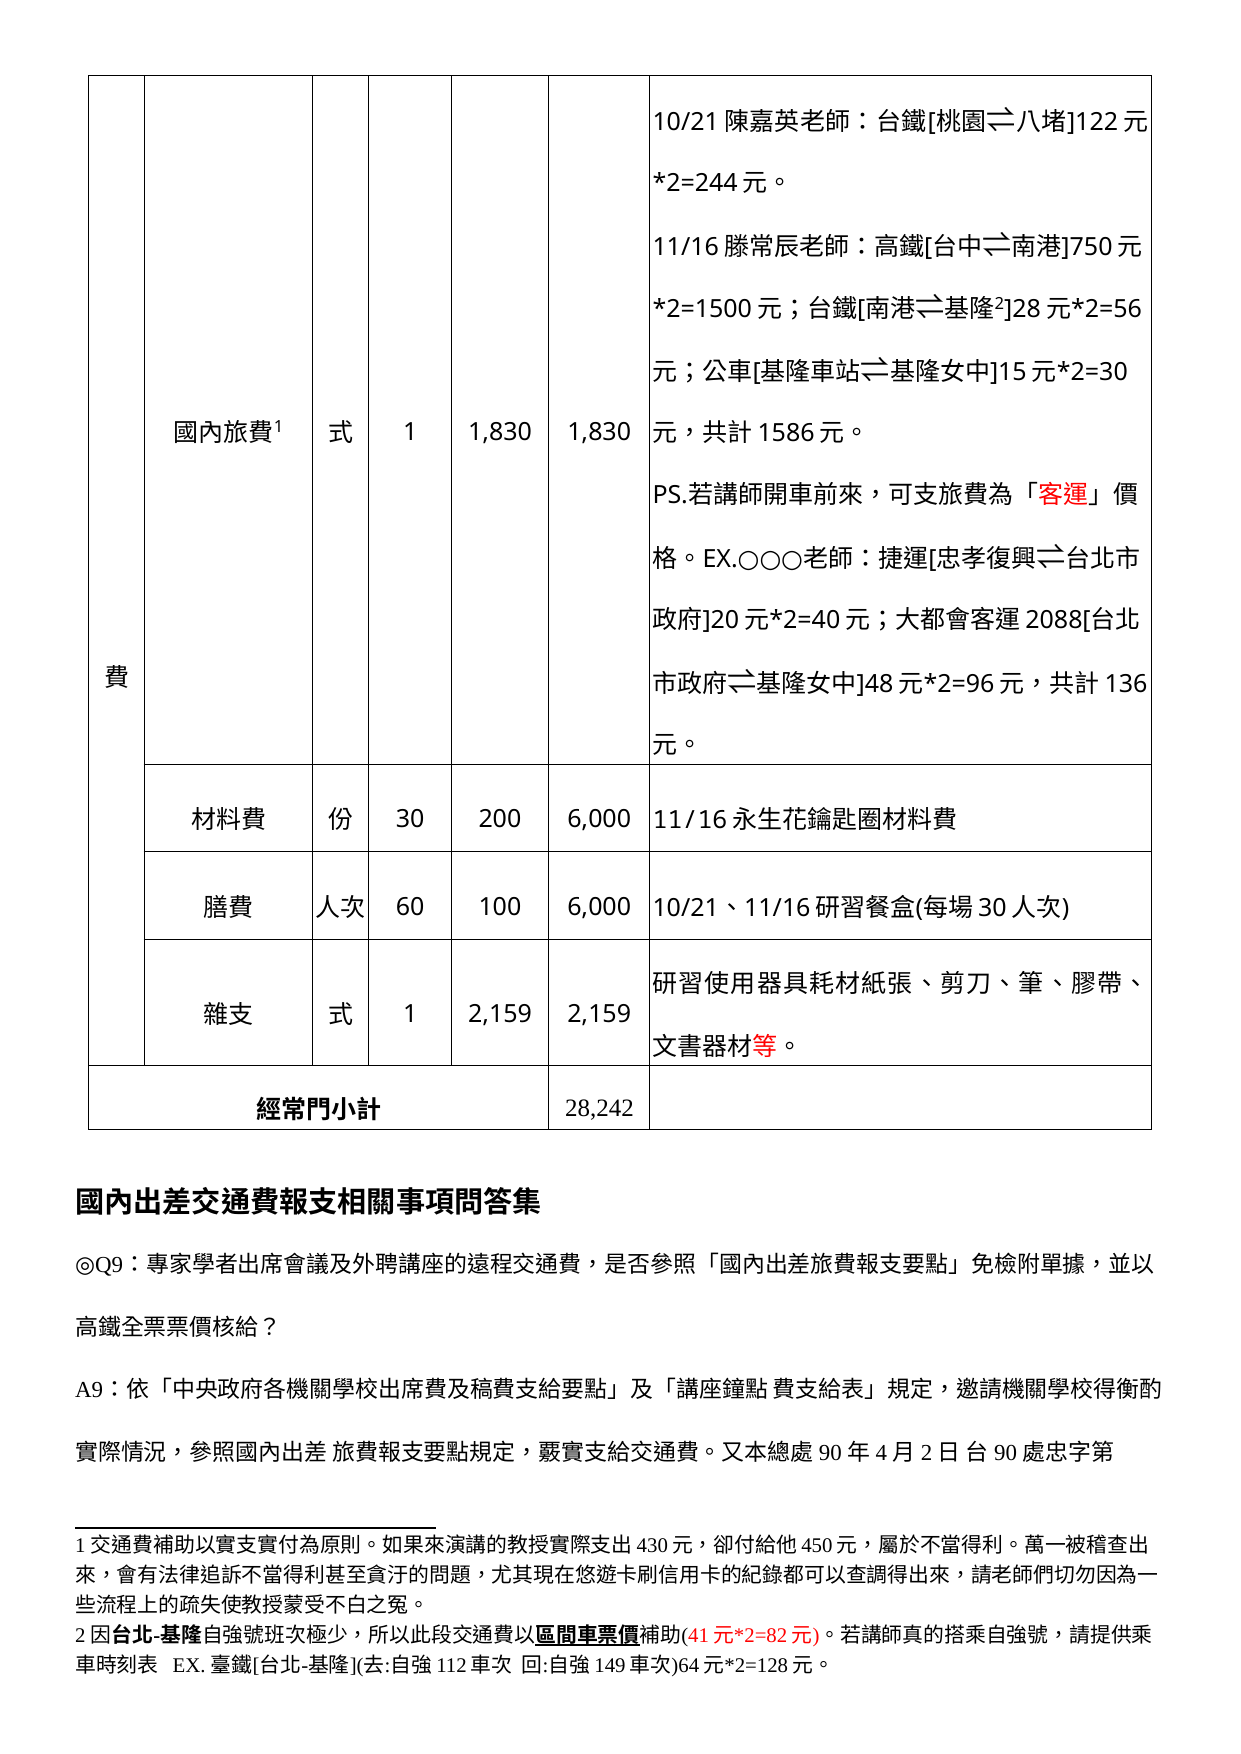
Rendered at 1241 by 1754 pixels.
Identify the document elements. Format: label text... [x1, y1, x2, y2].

table_cell 份 [313, 765, 368, 851]
table_cell 2,159 [452, 940, 548, 1065]
table_cell 2,159 [549, 940, 649, 1065]
table_cell 1 [369, 940, 451, 1065]
table_cell 式 [313, 76, 368, 763]
table_cell 200 [452, 765, 548, 851]
table_cell 1,830 [452, 76, 548, 763]
text A9：依「中央政府各機關學校出席費及稿費支給要點」及「講座鐘點 費支給表」規定，邀請機關學校得衡酌實際情況，參照國內出差 旅費報支要點規定，覈實支給交通費。又本總處 90 年 4 月 2 日 台 90 處忠字第 [75, 1346, 1165, 1471]
table_cell 費 [89, 76, 144, 1065]
table_cell 1 [369, 76, 451, 763]
table_cell 100 [452, 852, 548, 939]
table_cell 經常門小計 [89, 1066, 548, 1128]
table_cell 6,000 [549, 852, 649, 939]
text ◎Q9：專家學者出席會議及外聘講座的遠程交通費，是否參照「國內出差旅費報支要點」免檢附單據，並以高鐵全票票價核給？ [75, 1221, 1165, 1346]
table_cell 28,242 [549, 1066, 649, 1128]
table_cell 6,000 [549, 765, 649, 851]
table_cell 11/16永生花鑰匙圈材料費 [650, 765, 1151, 851]
table_cell [650, 1066, 1151, 1128]
table_cell 人次 [313, 852, 368, 939]
table_cell 研習使用器具耗材紙張、剪刀、筆、膠帶、文書器材等。 [650, 940, 1151, 1065]
table_cell 膳費 [145, 852, 312, 939]
table_cell 60 [369, 852, 451, 939]
table_cell 式 [313, 940, 368, 1065]
text 國內出差交通費報支相關事項問答集 [75, 1175, 1165, 1221]
table_cell 雜支 [145, 940, 312, 1065]
table_cell 10/21、11/16研習餐盒(每場30人次) [650, 852, 1151, 939]
table_cell 10/21陳嘉英老師：台鐵[桃園⇌八堵]122元*2=244元。 11/16滕常辰老師：高鐵[台中⇌南港]750元*2=1500元；台鐵[南港⇌基隆]28元*2=56元；公車[基隆車站⇌基隆女中]15元*2=30元，共計1586元。 PS.若講師開車前來，可支旅費為「客運」價格。EX.○○○老師：捷運[忠孝復興⇌台北市政府]20元*2=40元；大都會客運2088[台北市政府⇌基隆女中]48元*2=96元，共計136元。 [650, 76, 1151, 763]
table_cell 材料費 [145, 765, 312, 851]
table_cell 30 [369, 765, 451, 851]
table_cell 國內旅費 [145, 76, 312, 763]
table_cell 1,830 [549, 76, 649, 763]
